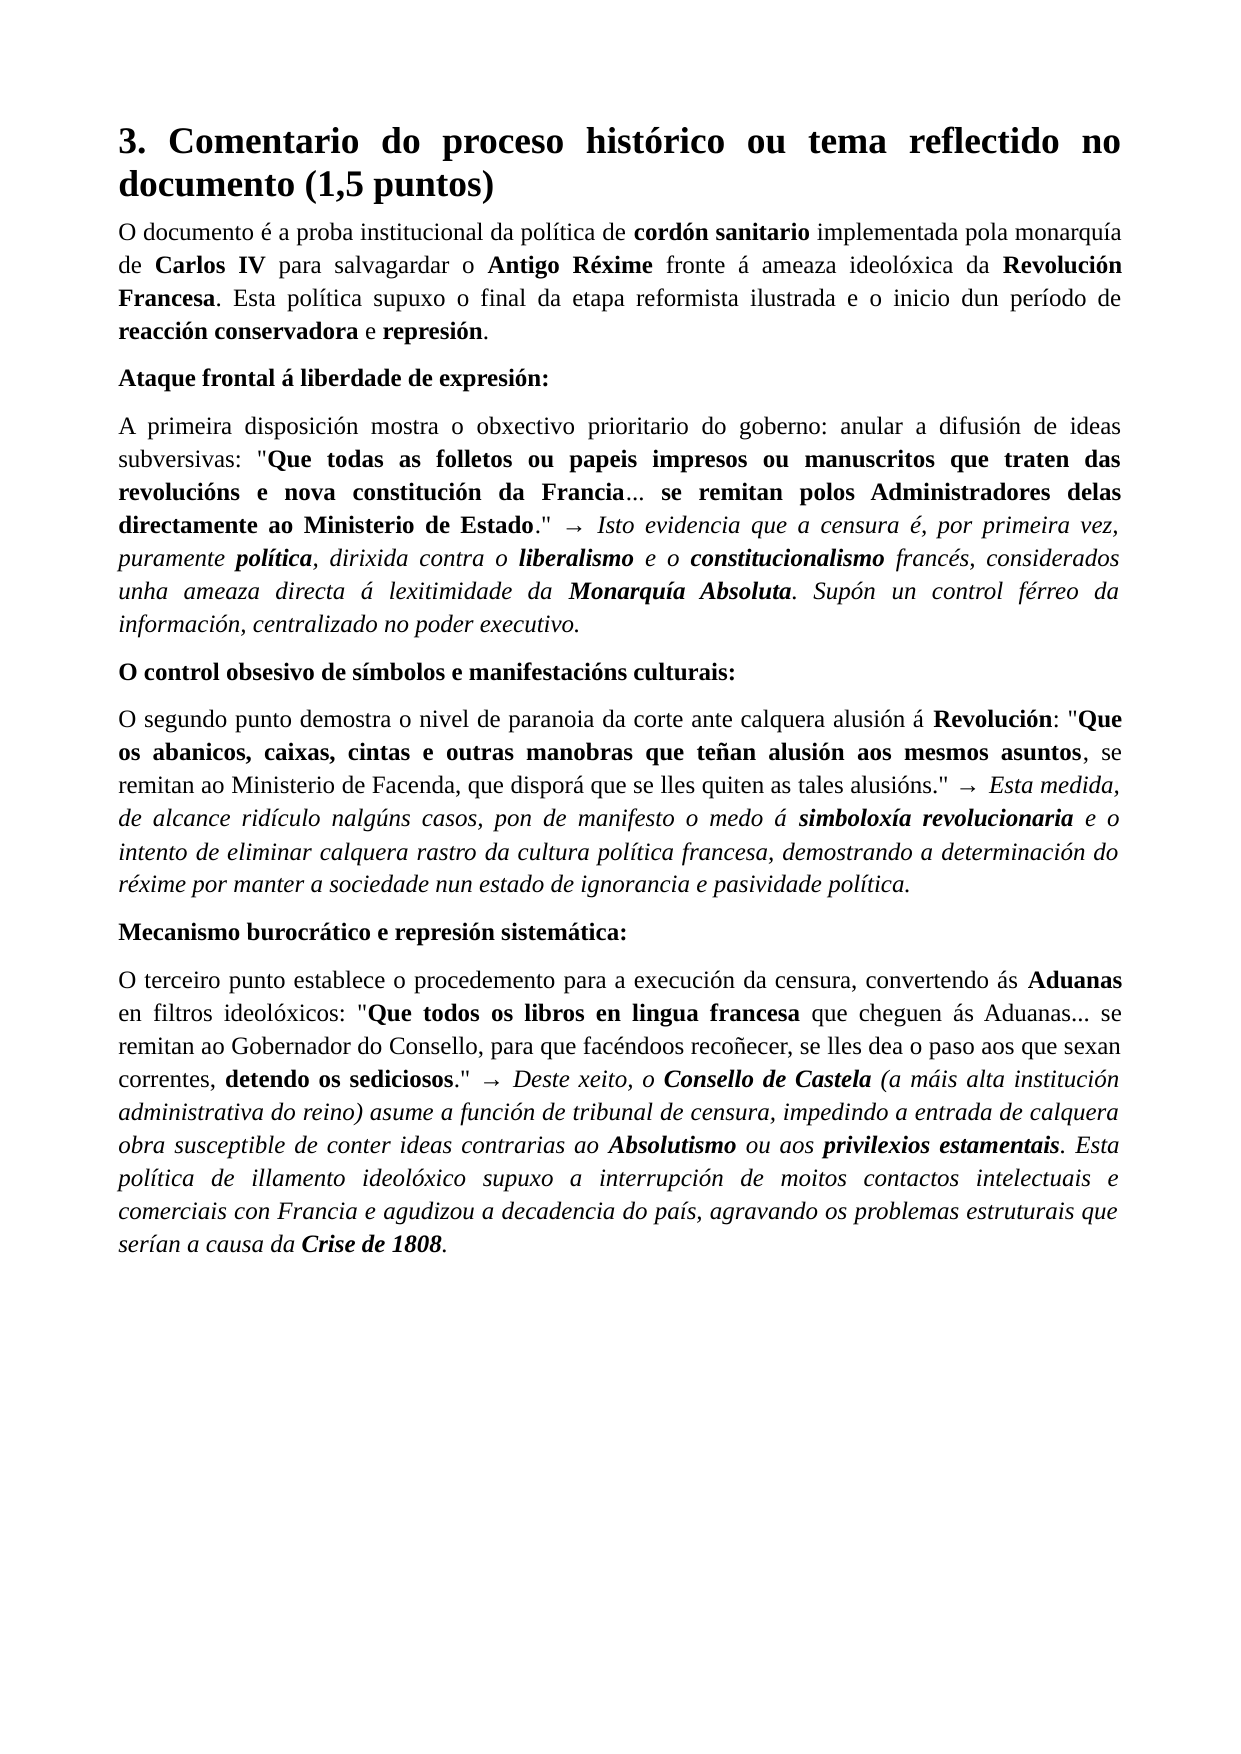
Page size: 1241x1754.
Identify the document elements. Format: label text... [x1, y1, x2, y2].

text O terceiro punto establece o procedemento para a execución da censura, convertendo ás Aduanas en filtros ideolóxicos: "Que todos os libros en lingua francesa que cheguen ás Aduanas... se remitan ao Gobernador do Consello, para que facéndoos recoñecer, se lles dea o paso aos que sexan correntes, detendo os sediciosos." → Deste xeito, o Consello de Castela (a máis alta institución administrativa do reino) asume a función de tribunal de censura, impedindo a entrada de calquera obra susceptible de conter ideas contrarias ao Absolutismo ou aos privilexios estamentais. Esta política de illamento ideolóxico supuxo a interrupción de moitos contactos intelectuais e comerciais con Francia e agudizou a decadencia do país, agravando os problemas estruturais que serían a causa da Crise de 1808. [118, 965, 1122, 1258]
subtitle 3. Comentario do proceso histórico ou tema reflectido no documento (1,5 puntos) [118, 118, 1122, 204]
text O segundo punto demostra o nivel de paranoia da corte ante calquera alusión á Revolución: "Que os abanicos, caixas, cintas e outras manobras que teñan alusión aos mesmos asuntos, se remitan ao Ministerio de Facenda, que disporá que se lles quiten as tales alusións." → Esta medida, de alcance ridículo nalgúns casos, pon de manifesto o medo á simboloxía revolucionaria e o intento de eliminar calquera rastro da cultura política francesa, demostrando a determinación do réxime por manter a sociedade nun estado de ignorancia e pasividade política. [118, 704, 1122, 898]
text Ataque frontal á liberdade de expresión: [118, 363, 1122, 392]
text Mecanismo burocrático e represión sistemática: [118, 917, 1122, 946]
text A primeira disposición mostra o obxectivo prioritario do goberno: anular a difusión de ideas subversivas: "Que todas as folletos ou papeis impresos ou manuscritos que traten das revolucións e nova constitución da Francia... se remitan polos Administradores delas directamente ao Ministerio de Estado." → Isto evidencia que a censura é, por primeira vez, puramente política, dirixida contra o liberalismo e o constitucionalismo francés, considerados unha ameaza directa á lexitimidade da Monarquía Absoluta. Supón un control férreo da información, centralizado no poder executivo. [118, 411, 1122, 638]
text O documento é a proba institucional da política de cordón sanitario implementada pola monarquía de Carlos IV para salvagardar o Antigo Réxime fronte á ameaza ideolóxica da Revolución Francesa. Esta política supuxo o final da etapa reformista ilustrada e o inicio dun período de reacción conservadora e represión. [118, 217, 1122, 345]
text O control obsesivo de símbolos e manifestacións culturais: [118, 657, 1122, 686]
